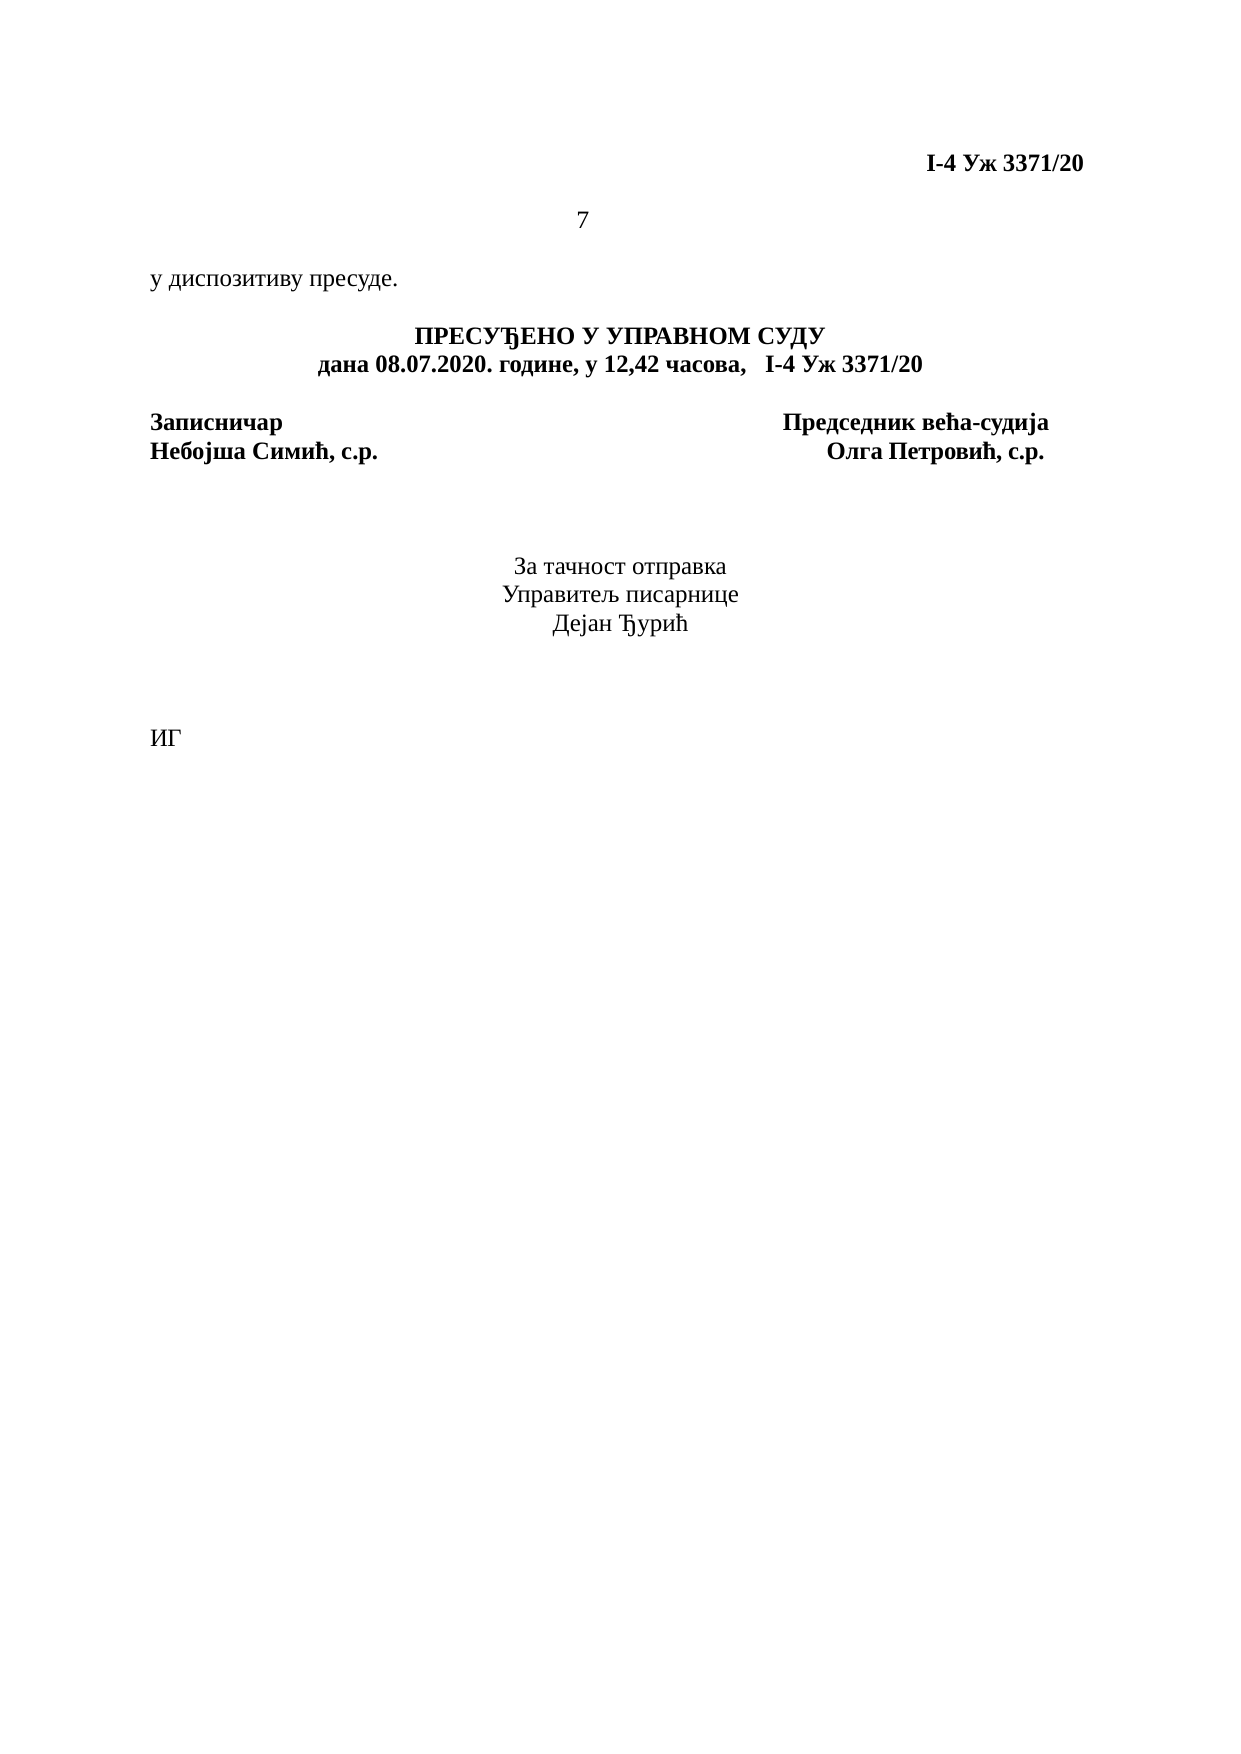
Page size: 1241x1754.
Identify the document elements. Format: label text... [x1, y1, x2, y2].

text Записничар Председник већа-судија [150, 407, 1090, 436]
text Дејан Ђурић [150, 608, 1090, 637]
text За тачност отправка [150, 551, 1090, 579]
text ИГ [150, 723, 1090, 752]
text ПРЕСУЂЕНО У УПРАВНОМ СУДУ [150, 321, 1090, 349]
text Небојша Симић, с.р. Олга Петровић, с.р. [150, 436, 1090, 464]
text Управитељ писарнице [150, 579, 1090, 608]
text у диспозитиву пресуде. [150, 263, 1090, 292]
text дана 08.07.2020. године, у 12,42 часова, I-4 Уж 3371/20 [150, 349, 1090, 378]
